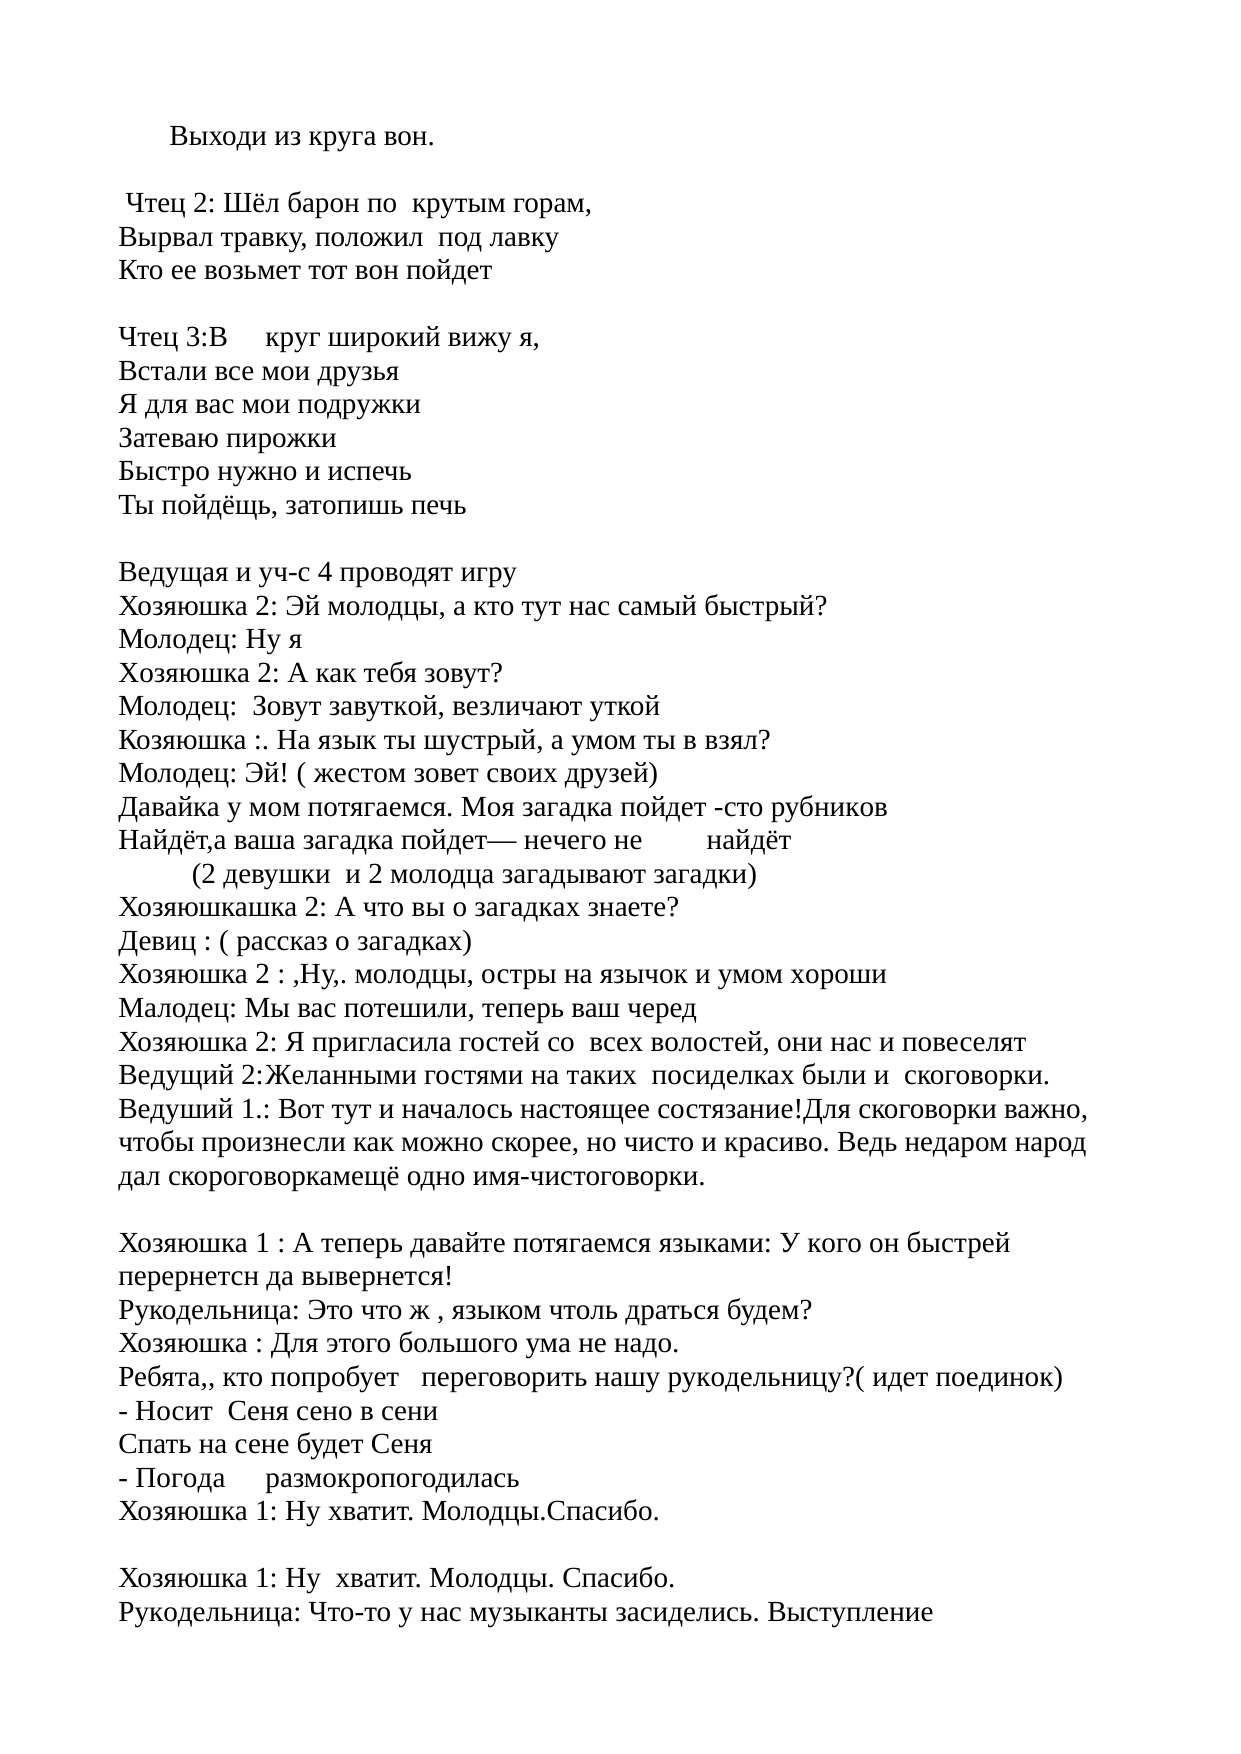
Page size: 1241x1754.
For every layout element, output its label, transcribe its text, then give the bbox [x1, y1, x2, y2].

text Рукодельница: Что-то у нас музыканты засиделись. Выступление [118, 1594, 1122, 1627]
text Рукодельница: Это что ж , языком чтоль драться будем? [118, 1292, 1122, 1326]
text Ведущий 2: Желанными гостями на таких посиделках были и скоговорки. [118, 1057, 1122, 1091]
text Выходи из круга вон. [118, 118, 1122, 152]
text Хозяюшка 2 : ,Ну,. молодцы, остры на язычок и умом хороши [118, 957, 1122, 990]
text Молодец: Зовут завуткой, везличают уткой [118, 688, 1122, 722]
text Молодец: Ну я [118, 621, 1122, 655]
text Ведущая и уч-с 4 проводят игру [118, 554, 1122, 588]
text Давайка у мом потягаемся. Моя загадка пойдет -сто рубников [118, 789, 1122, 822]
text Хозяюшка 1 : А теперь давайте потягаемся языками: У кого он быстрей перернетсн да вывернется! [118, 1225, 1122, 1292]
text Спать на сене будет Сеня [118, 1426, 1122, 1460]
text Хозяюшка 2: А как тебя зовут? [118, 655, 1122, 688]
text Найдёт,а ваша загадка пойдет— нечего не найдёт [118, 822, 1122, 856]
text Хозяюшка 2: Я пригласила гостей со всех волостей, они нас и повеселят [118, 1024, 1122, 1057]
text Ты пойдёщь, затопишь печь [118, 487, 1122, 521]
text Хозяюшка 1: Ну хватит. Молодцы. Спасибо. [118, 1560, 1122, 1594]
text Хозяюшка 1: Ну хватит. Молодцы.Спасибо. [118, 1493, 1122, 1527]
text Хозяюшкашка 2: А что вы о загадках знаете? [118, 889, 1122, 923]
text Девиц : ( рассказ о загадках) [118, 923, 1122, 957]
text - Погода размокропогодилась [118, 1460, 1122, 1493]
text Козяюшка :. На язык ты шустрый, а умом ты в взял? [118, 722, 1122, 755]
text Малодец: Мы вас потешили, теперь ваш черед [118, 990, 1122, 1024]
text Молодец: Эй! ( жестом зовет своих друзей) [118, 755, 1122, 789]
text (2 девушки и 2 молодца загадывают загадки) [118, 856, 1122, 889]
text Вырвал травку, положил под лавку [118, 219, 1122, 252]
text - Носит Сеня сено в сени [118, 1393, 1122, 1426]
text Хозяюшка : Для этого большого ума не надо. [118, 1326, 1122, 1359]
text Затеваю пирожки [118, 420, 1122, 453]
text Я для вас мои подружки [118, 386, 1122, 420]
text Ребята,, кто попробует переговорить нашу рукодельницу?( идет поединок) [118, 1359, 1122, 1393]
text Чтец 2: Шёл барон по крутым горам, [118, 185, 1122, 219]
text Чтец 3:В круг широкий вижу я, [118, 319, 1122, 353]
text Встали все мои друзья [118, 353, 1122, 386]
text Кто ее возьмет тот вон пойдет [118, 252, 1122, 286]
text Хозяюшка 2: Эй молодцы, а кто тут нас самый быстрый? [118, 588, 1122, 621]
text Ведуший 1.: Вот тут и началось настоящее состязание!Для скоговорки важно, чтобы произнесли как можно скорее, но чисто и красиво. Ведь недаром народ дал скороговоркамещё одно имя-чистоговорки. [118, 1091, 1122, 1191]
text Быстро нужно и испечь [118, 453, 1122, 487]
